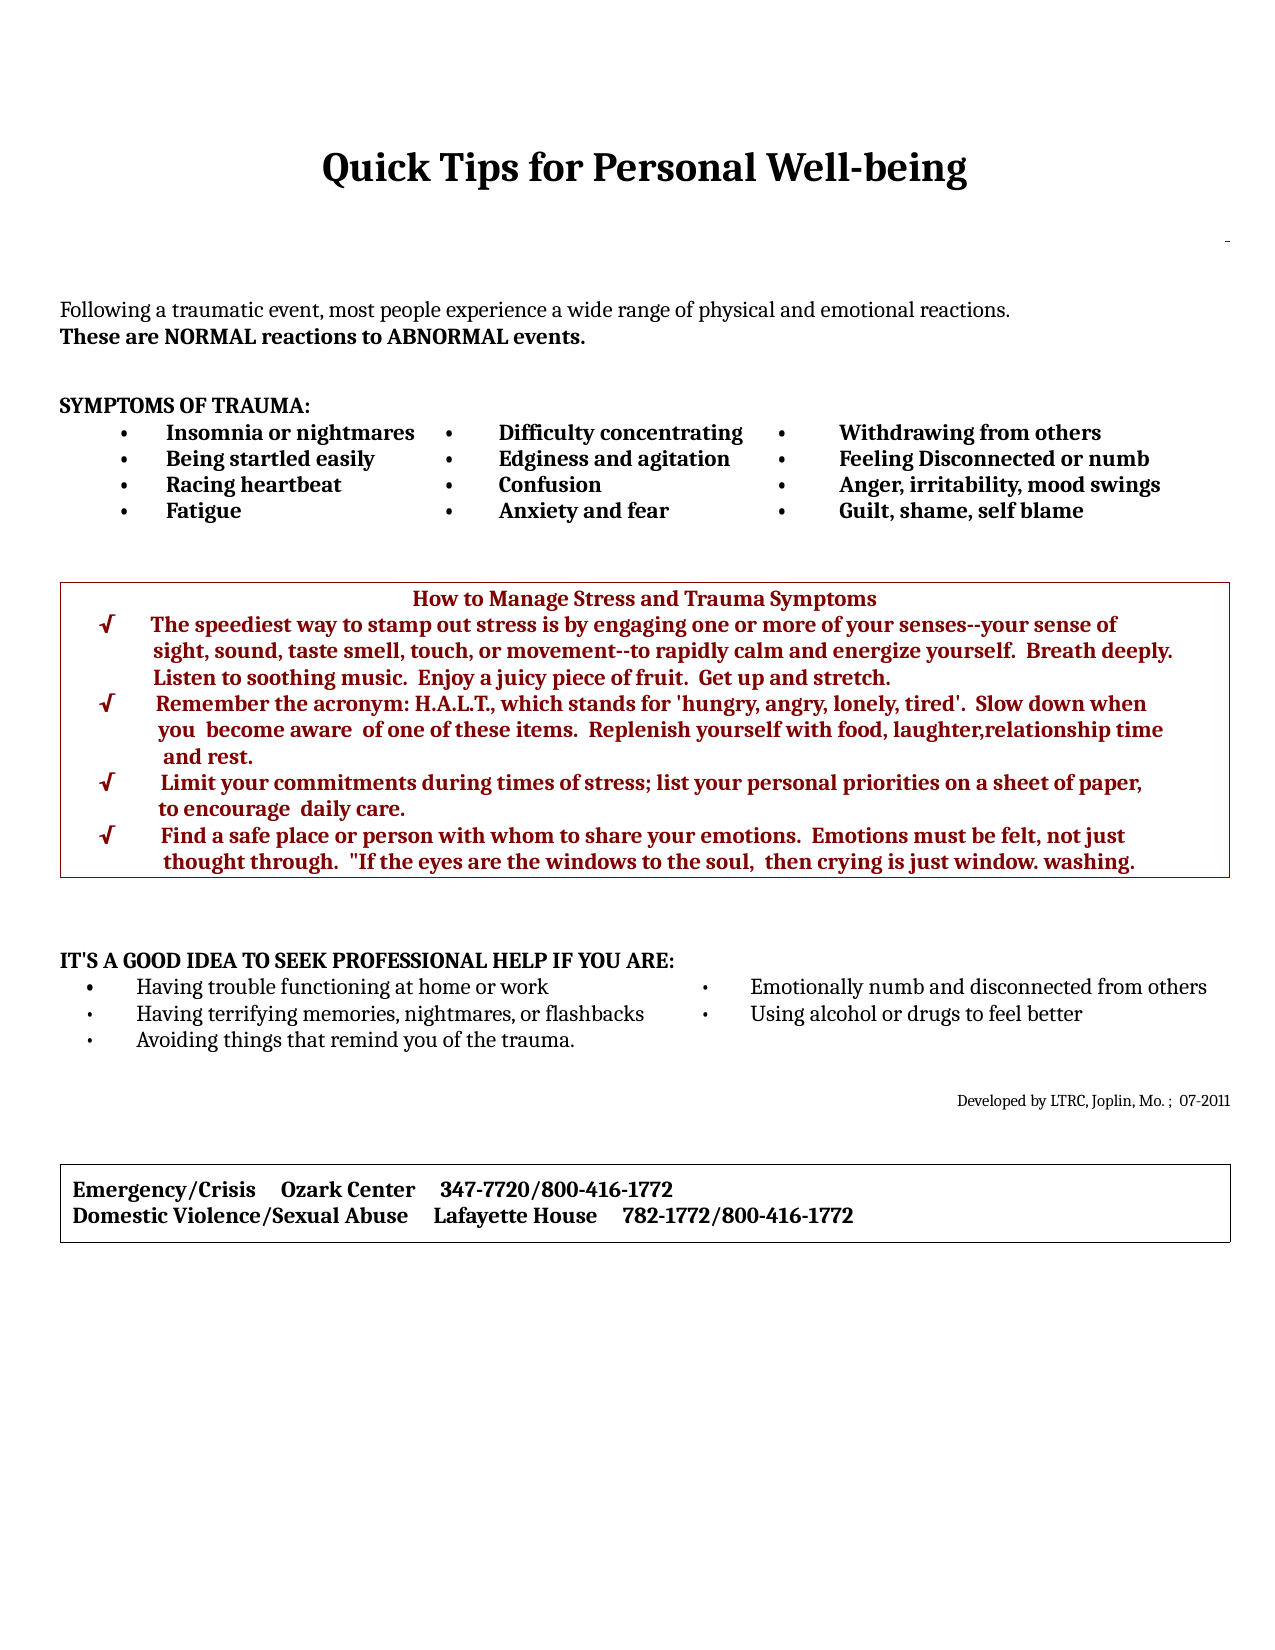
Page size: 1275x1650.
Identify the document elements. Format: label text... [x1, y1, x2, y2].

text • Having terrifying memories, nightmares, or flashbacks • Using alcohol or drugs to feel better [59, 1001, 1230, 1027]
text Quick Tips for Personal Well-being [59, 144, 1230, 192]
text Emergency/Crisis Ozark Center 347-7720/800-416-1772 [61, 1165, 1230, 1190]
text Following a traumatic event, most people experience a wide range of physical and emotional reactions. [59, 297, 1230, 323]
text you become aware of one of these items. Replenish yourself with food, laughter,relationship time [61, 714, 1229, 740]
text √ Limit your commitments during times of stress; list your personal priorities on a sheet of paper, [61, 767, 1229, 793]
text SYMPTOMS OF TRAUMA: [59, 393, 1230, 419]
text √ Remember the acronym: H.A.L.T., which stands for 'hungry, angry, lonely, tired'. Slow down when [61, 688, 1229, 714]
text Domestic Violence/Sexual Abuse Lafayette House 782-1772/800-416-1772 [61, 1190, 1230, 1242]
text • Fatigue • Anxiety and fear • Guilt, shame, self blame [59, 498, 1230, 525]
text √ Find a safe place or person with whom to share your emotions. Emotions must be felt, not just [61, 819, 1229, 846]
text • Avoiding things that remind you of the trauma. [59, 1027, 1230, 1053]
text • Insomnia or nightmares • Difficulty concentrating • Withdrawing from others [59, 419, 1230, 446]
text √ The speediest way to stamp out stress is by engaging one or more of your senses--your sense of [61, 608, 1229, 635]
text How to Manage Stress and Trauma Symptoms [61, 583, 1229, 608]
text These are NORMAL reactions to ABNORMAL events. [59, 323, 1230, 350]
text to encourage daily care. [61, 793, 1229, 819]
text sight, sound, taste smell, touch, or movement--to rapidly calm and energize yourself. Breath deeply. [61, 635, 1229, 661]
text and rest. [61, 740, 1229, 767]
text Developed by LTRC, Joplin, Mo. ; 07-2011 [59, 1092, 1230, 1111]
text • Racing heartbeat • Confusion • Anger, irritability, mood swings [59, 472, 1230, 498]
text • Having trouble functioning at home or work • Emotionally numb and disconnected from others [59, 974, 1230, 1001]
text thought through. "If the eyes are the windows to the soul, then crying is just window. washing. [61, 846, 1229, 877]
text IT'S A GOOD IDEA TO SEEK PROFESSIONAL HELP IF YOU ARE: [59, 948, 1230, 974]
text Listen to soothing music. Enjoy a juicy piece of fruit. Get up and stretch. [61, 661, 1229, 688]
text • Being startled easily • Edginess and agitation • Feeling Disconnected or numb [59, 446, 1230, 472]
